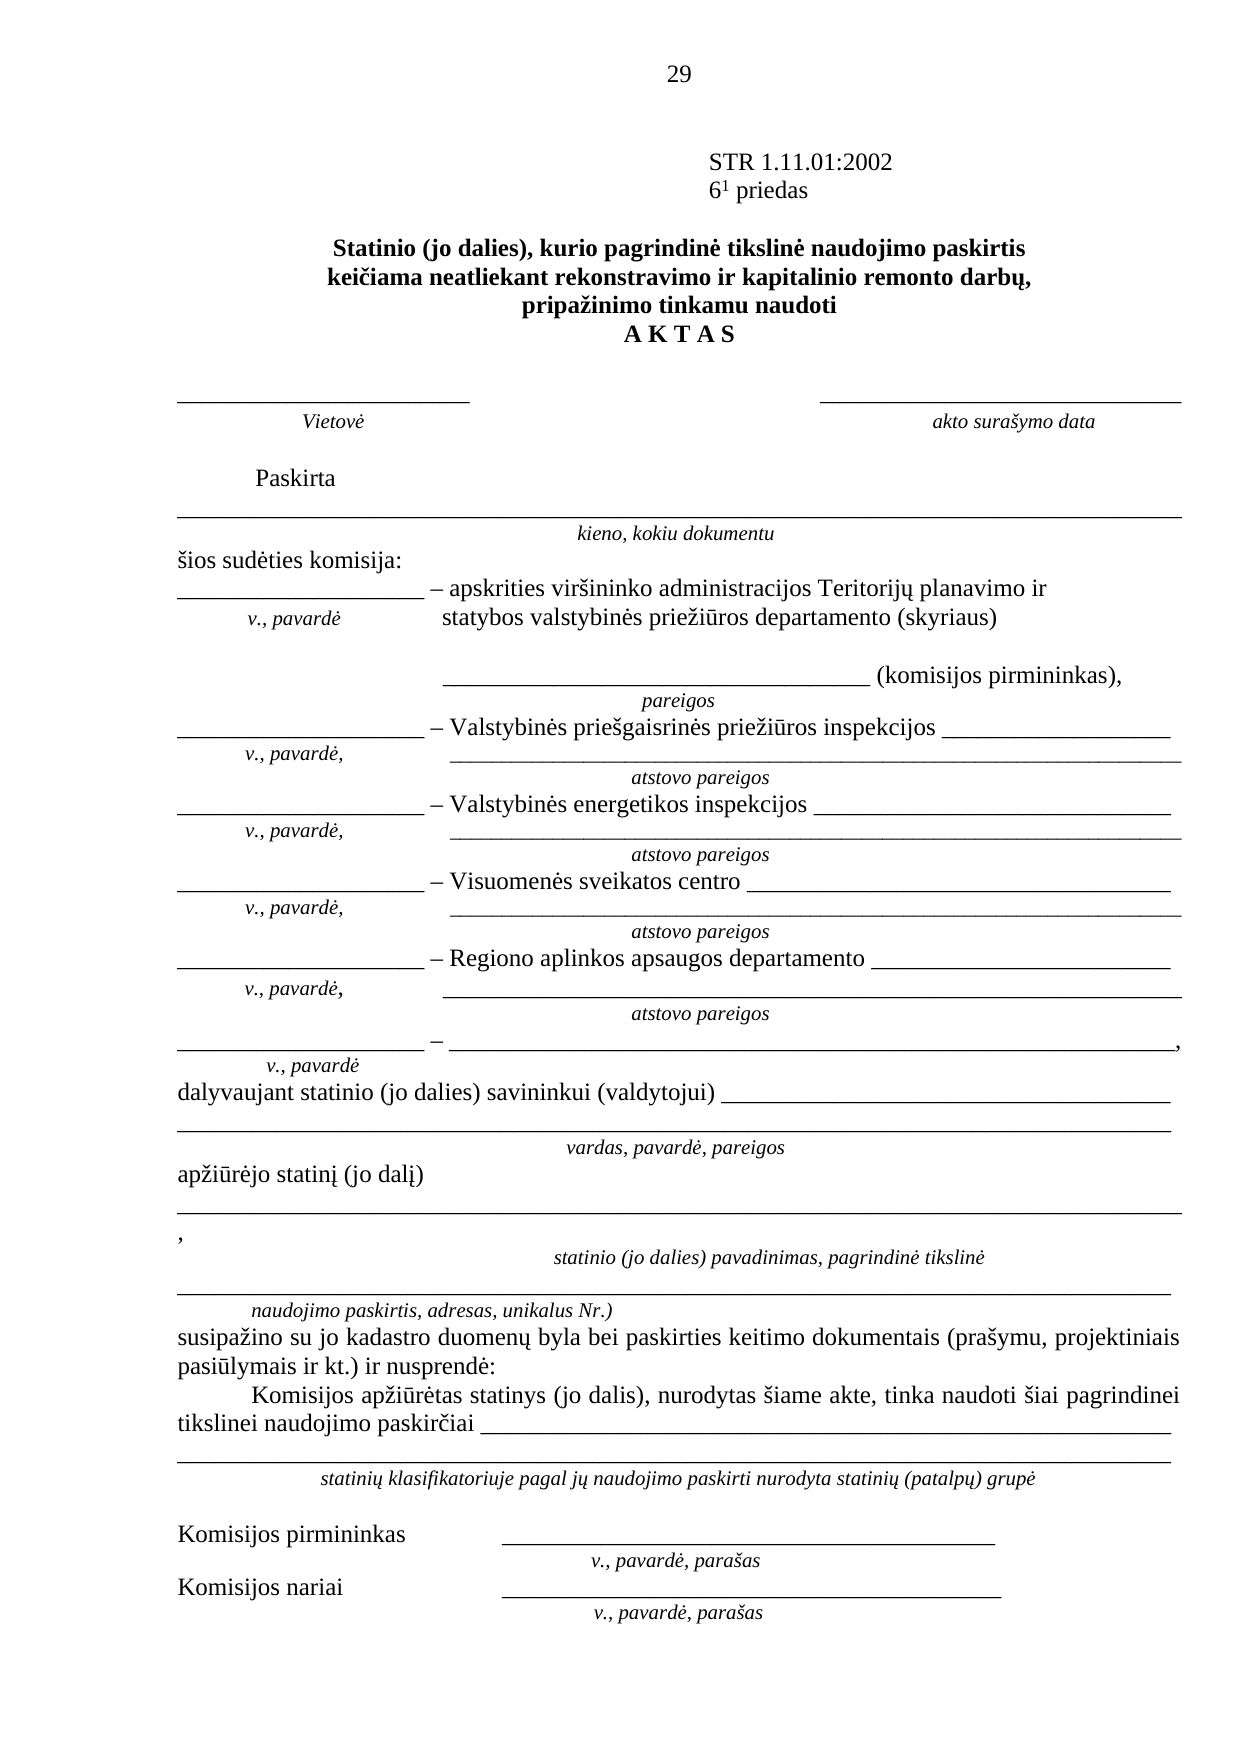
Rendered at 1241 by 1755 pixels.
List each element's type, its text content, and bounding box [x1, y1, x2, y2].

text Komisijos nariai [177, 1572, 1181, 1600]
text AKTAS [177, 319, 1181, 348]
text v., pavardė, [177, 972, 1181, 1001]
text vardas, pavardė, pareigos [177, 1135, 1181, 1159]
text pareigos [177, 688, 1181, 712]
text Vietovė akto surašymo data [177, 406, 1181, 434]
text atstovo pareigos [631, 919, 1181, 943]
text atstovo pareigos [631, 765, 1181, 789]
text – Visuomenės sveikatos centro [177, 866, 1181, 895]
text v., pavardė [177, 1053, 1181, 1077]
text 61 priedas [177, 176, 1181, 204]
text statinių klasifikatoriuje pagal jų naudojimo paskirti nurodyta statinių (patalpų) grupė [177, 1466, 1181, 1490]
text atstovo pareigos [631, 1001, 1181, 1025]
text Paskirta [177, 463, 1181, 517]
text kieno, kokiu dokumentu [177, 521, 1181, 545]
text v., pavardė, parašas [177, 1547, 1181, 1572]
text apžiūrėjo statinį (jo dalį) , [177, 1214, 1181, 1245]
text Statinio (jo dalies), kurio pagrindinė tikslinė naudojimo paskirtis [177, 233, 1181, 262]
text statinio (jo dalies) pavadinimas, pagrindinė tikslinė [480, 1245, 1181, 1269]
text v., pavardė, [177, 895, 1181, 919]
text – Valstybinės energetikos inspekcijos [177, 789, 1181, 818]
text dalyvaujant statinio (jo dalies) savininkui (valdytojui) [177, 1077, 1181, 1106]
text apžiūrėjo statinį (jo dalį) , [177, 1159, 1181, 1213]
text – apskrities viršininko administracijos Teritorijų planavimo ir [177, 573, 1181, 602]
text v., pavardė, parašas [177, 1600, 1181, 1624]
text STR 1.11.01:2002 [177, 147, 1181, 176]
text v., pavardė, [177, 818, 1181, 842]
text atstovo pareigos [631, 842, 1181, 866]
text naudojimo paskirtis, adresas, unikalus Nr.) [177, 1298, 1181, 1322]
text v., pavardė statybos valstybinės priežiūros departamento (skyriaus) [177, 602, 1181, 631]
text (komisijos pirmininkas), [443, 660, 1181, 688]
text – , [177, 1025, 1181, 1053]
text Komisijos pirmininkas [177, 1519, 1181, 1547]
text – Regiono aplinkos apsaugos departamento [177, 943, 1181, 972]
text susipažino su jo kadastro duomenų byla bei paskirties keitimo dokumentais (prašymu, projektiniais pasiūlymais ir kt.) ir nusprendė: [177, 1322, 1181, 1380]
text Komisijos apžiūrėtas statinys (jo dalis), nurodytas šiame akte, tinka naudoti šiai pagrindinei tikslinei naudojimo paskirčiai [177, 1380, 1181, 1437]
text – Valstybinės priešgaisrinės priežiūros inspekcijos [177, 712, 1181, 741]
text šios sudėties komisija: [177, 545, 1181, 573]
text v., pavardė, [177, 741, 1181, 765]
text pripažinimo tinkamu naudoti [177, 291, 1181, 319]
text keičiama neatliekant rekonstravimo ir kapitalinio remonto darbų, [177, 262, 1181, 291]
